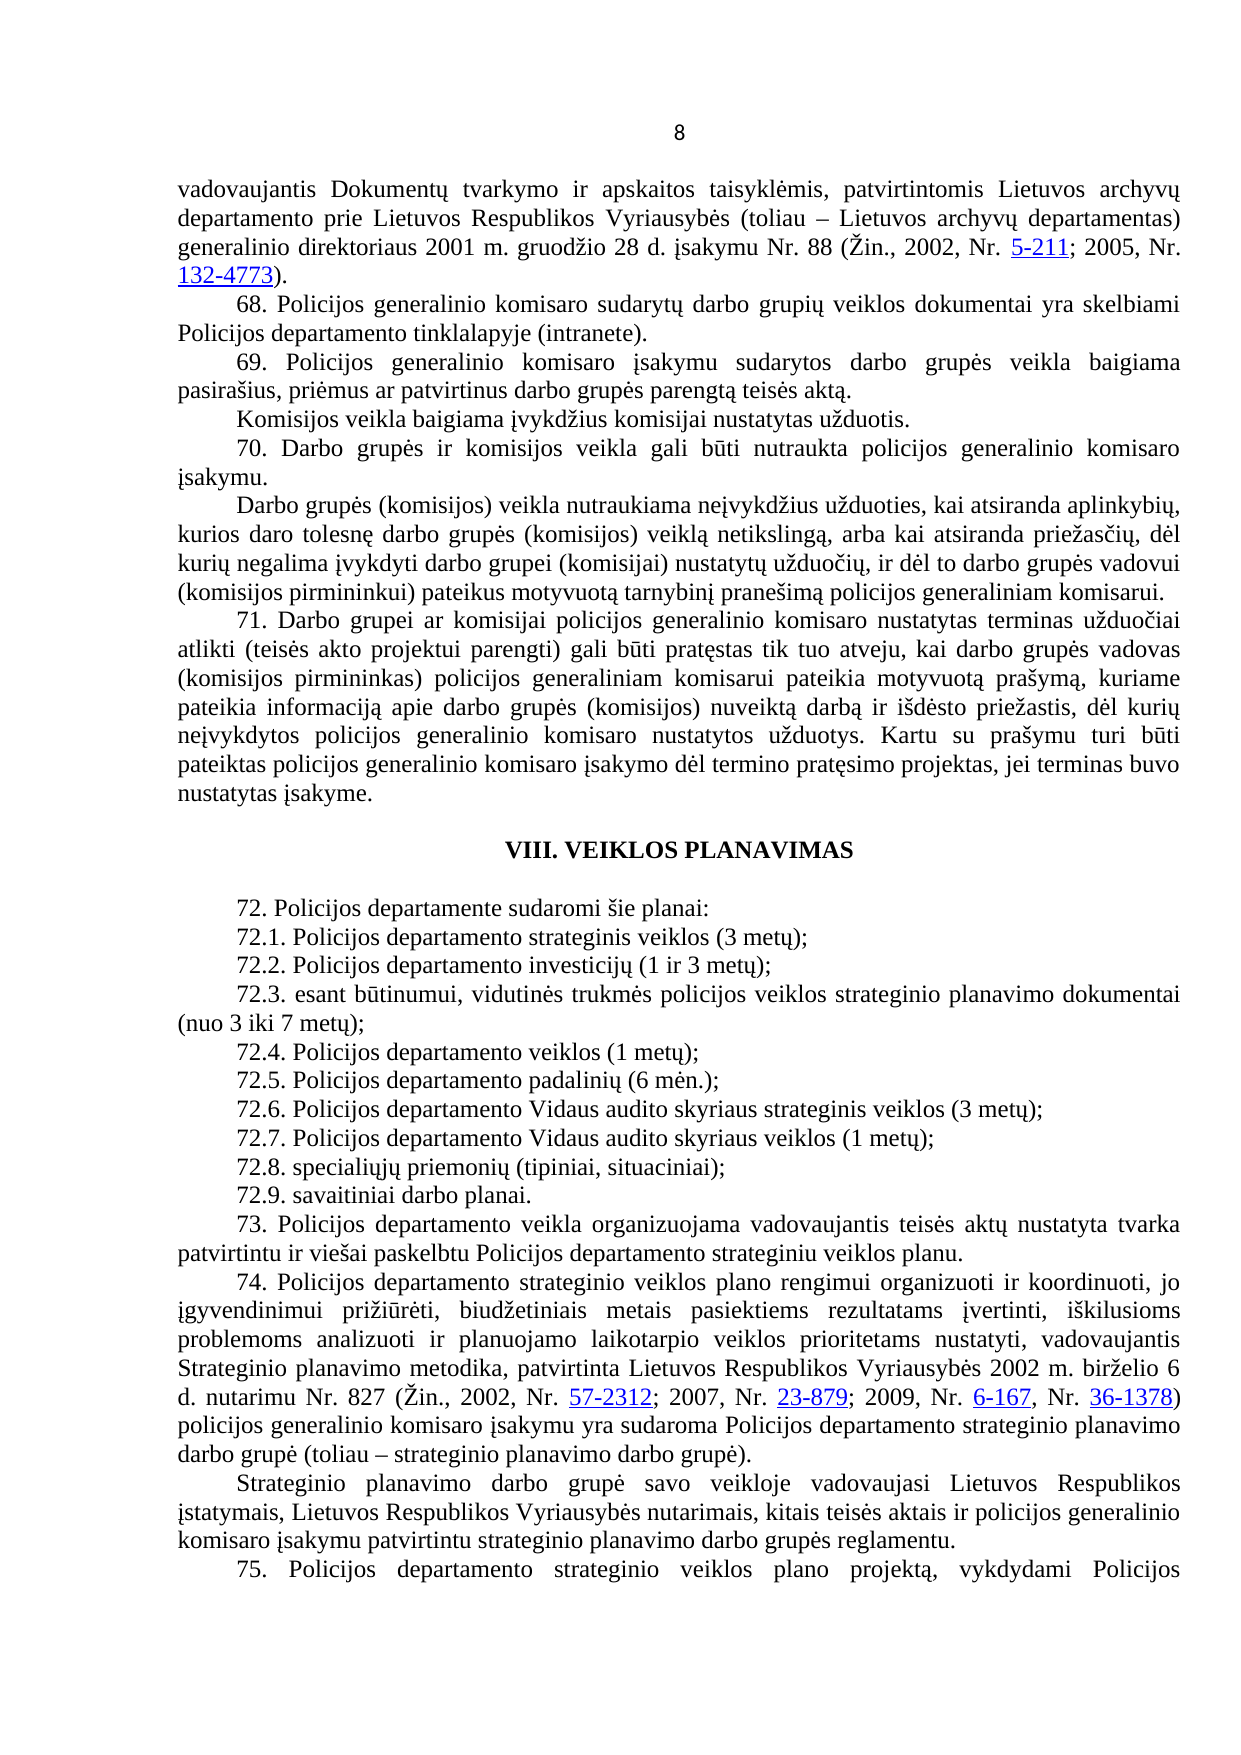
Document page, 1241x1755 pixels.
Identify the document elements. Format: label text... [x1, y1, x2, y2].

text Strateginio planavimo darbo grupė savo veikloje vadovaujasi Lietuvos Respublikos įstatymais, Lietuvos Respublikos Vyriausybės nutarimais, kitais teisės aktais ir policijos generalinio komisaro įsakymu patvirtintu strateginio planavimo darbo grupės reglamentu. [177, 1468, 1181, 1554]
text 72.9. savaitiniai darbo planai. [177, 1180, 1181, 1209]
text 72.3. esant būtinumui, vidutinės trukmės policijos veiklos strateginio planavimo dokumentai (nuo 3 iki 7 metų); [177, 979, 1181, 1037]
text 68. Policijos generalinio komisaro sudarytų darbo grupių veiklos dokumentai yra skelbiami Policijos departamento tinklalapyje (intranete). [177, 289, 1181, 347]
text 74. Policijos departamento strateginio veiklos plano rengimui organizuoti ir koordinuoti, jo įgyvendinimui prižiūrėti, biudžetiniais metais pasiektiems rezultatams įvertinti, iškilusioms problemoms analizuoti ir planuojamo laikotarpio veiklos prioritetams nustatyti, vadovaujantis Strateginio planavimo metodika, patvirtinta Lietuvos Respublikos Vyriausybės 2002 m. birželio 6 d. nutarimu Nr. 827 (Žin., 2002, Nr. 57-2312; 2007, Nr. 23-879; 2009, Nr. 6-167, Nr. 36-1378) policijos generalinio komisaro įsakymu yra sudaroma Policijos departamento strateginio planavimo darbo grupė (toliau – strateginio planavimo darbo grupė). [177, 1267, 1181, 1468]
text Komisijos veikla baigiama įvykdžius komisijai nustatytas užduotis. [177, 404, 1181, 433]
text 72. Policijos departamente sudaromi šie planai: [177, 893, 1181, 922]
text 73. Policijos departamento veikla organizuojama vadovaujantis teisės aktų nustatyta tvarka patvirtintu ir viešai paskelbtu Policijos departamento strateginiu veiklos planu. [177, 1209, 1181, 1267]
text 72.6. Policijos departamento Vidaus audito skyriaus strateginis veiklos (3 metų); [177, 1094, 1181, 1123]
text 72.2. Policijos departamento investicijų (1 ir 3 metų); [177, 950, 1181, 979]
text 71. Darbo grupei ar komisijai policijos generalinio komisaro nustatytas terminas užduočiai atlikti (teisės akto projektui parengti) gali būti pratęstas tik tuo atveju, kai darbo grupės vadovas (komisijos pirmininkas) policijos generaliniam komisarui pateikia motyvuotą prašymą, kuriame pateikia informaciją apie darbo grupės (komisijos) nuveiktą darbą ir išdėsto priežastis, dėl kurių neįvykdytos policijos generalinio komisaro nustatytos užduotys. Kartu su prašymu turi būti pateiktas policijos generalinio komisaro įsakymo dėl termino pratęsimo projektas, jei terminas buvo nustatytas įsakyme. [177, 605, 1181, 807]
text 72.7. Policijos departamento Vidaus audito skyriaus veiklos (1 metų); [177, 1123, 1181, 1152]
text 72.5. Policijos departamento padalinių (6 mėn.); [177, 1065, 1181, 1094]
text 72.4. Policijos departamento veiklos (1 metų); [177, 1037, 1181, 1065]
text Darbo grupės (komisijos) veikla nutraukiama neįvykdžius užduoties, kai atsiranda aplinkybių, kurios daro tolesnę darbo grupės (komisijos) veiklą netikslingą, arba kai atsiranda priežasčių, dėl kurių negalima įvykdyti darbo grupei (komisijai) nustatytų užduočių, ir dėl to darbo grupės vadovui (komisijos pirmininkui) pateikus motyvuotą tarnybinį pranešimą policijos generaliniam komisarui. [177, 490, 1181, 605]
text 70. Darbo grupės ir komisijos veikla gali būti nutraukta policijos generalinio komisaro įsakymu. [177, 433, 1181, 490]
text 69. Policijos generalinio komisaro įsakymu sudarytos darbo grupės veikla baigiama pasirašius, priėmus ar patvirtinus darbo grupės parengtą teisės aktą. [177, 347, 1181, 404]
text 72.8. specialiųjų priemonių (tipiniai, situaciniai); [177, 1152, 1181, 1180]
text vadovaujantis Dokumentų tvarkymo ir apskaitos taisyklėmis, patvirtintomis Lietuvos archyvų departamento prie Lietuvos Respublikos Vyriausybės (toliau – Lietuvos archyvų departamentas) generalinio direktoriaus 2001 m. gruodžio 28 d. įsakymu Nr. 88 (Žin., 2002, Nr. 5-211; 2005, Nr. 132-4773). [177, 174, 1181, 289]
text 72.1. Policijos departamento strateginis veiklos (3 metų); [177, 922, 1181, 950]
text VIII. VEIKLOS PLANAVIMAS [177, 835, 1181, 864]
text 75. Policijos departamento strateginio veiklos plano projektą, vykdydami Policijos [177, 1554, 1181, 1583]
